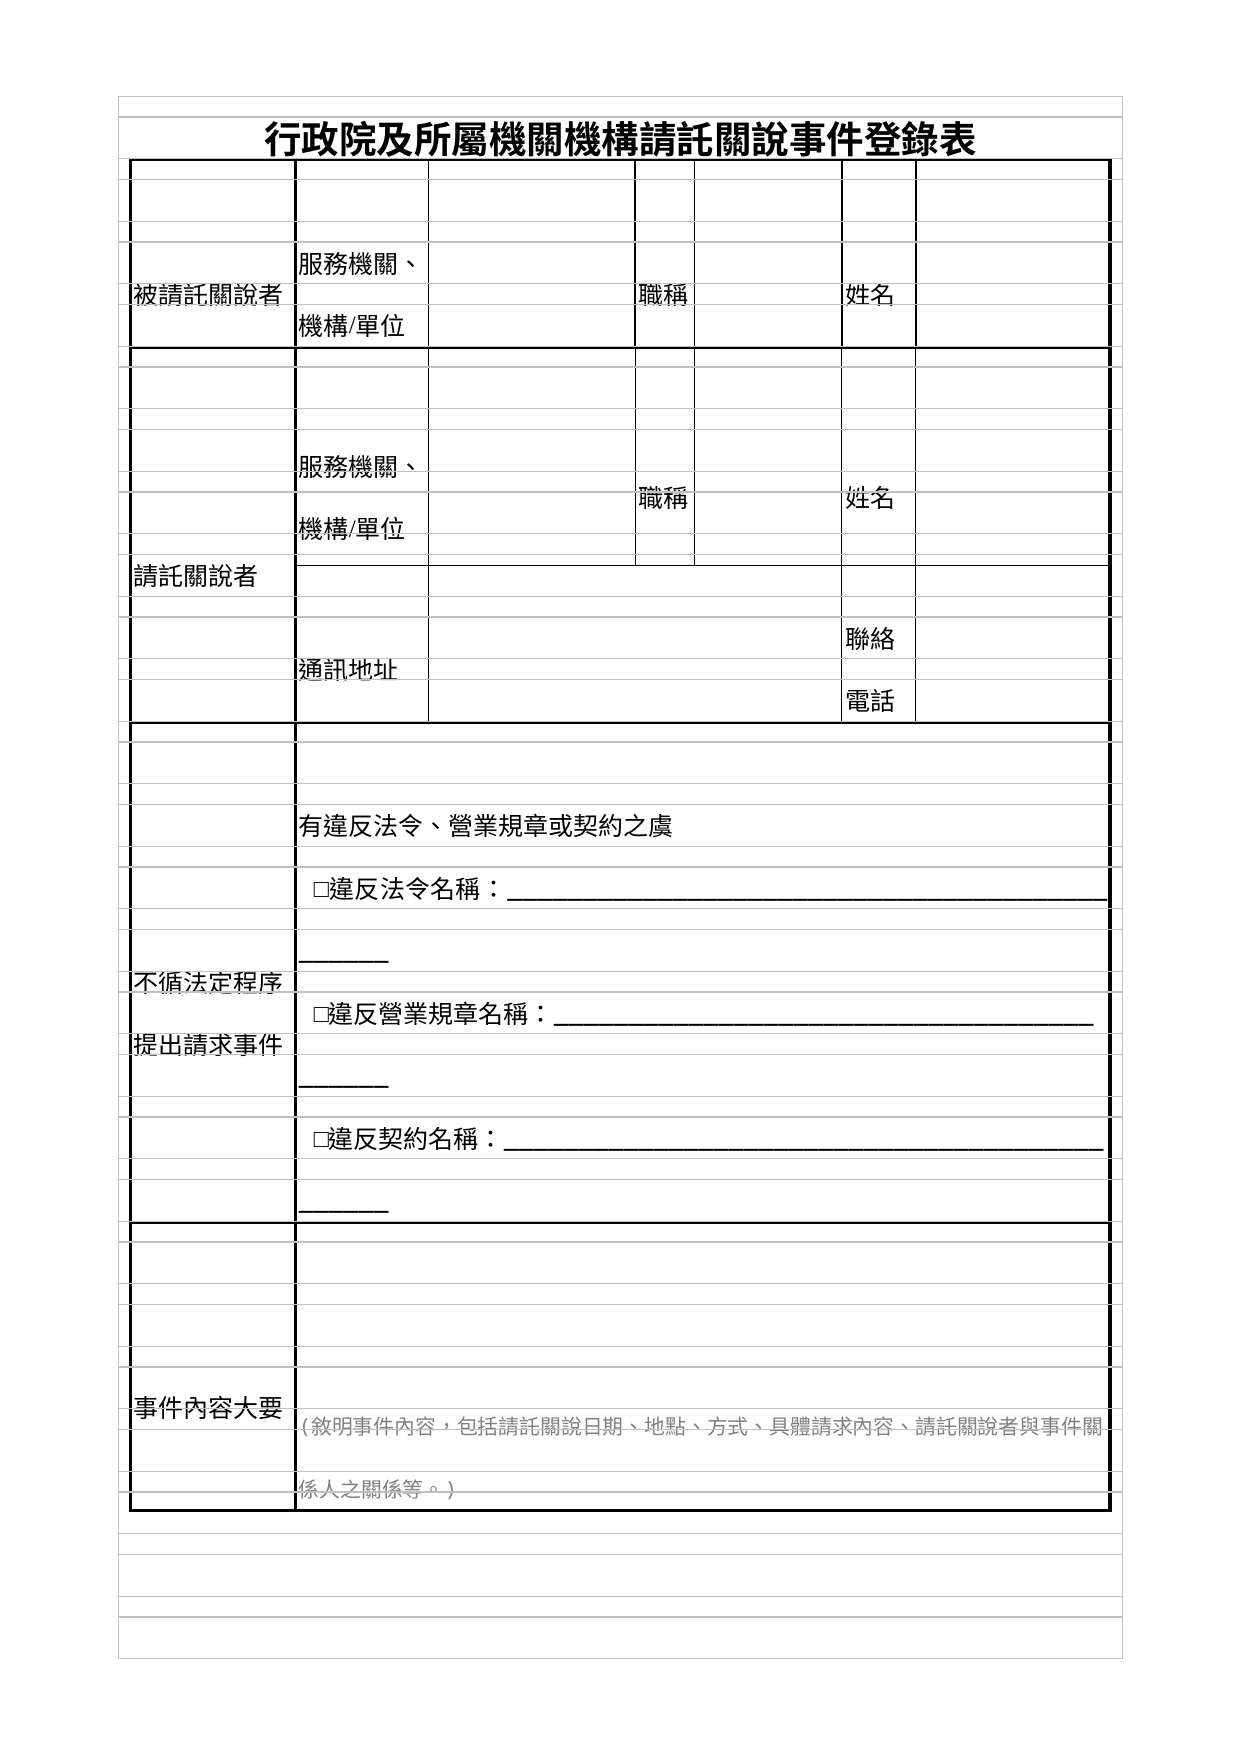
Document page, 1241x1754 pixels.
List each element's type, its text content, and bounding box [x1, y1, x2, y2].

table_cell 事件內容大要 [132, 1284, 294, 1304]
table_cell [695, 349, 841, 366]
table_cell [429, 534, 635, 554]
table_header 被請託關說者 [132, 180, 294, 221]
table_cell [695, 472, 841, 491]
table_cell 通訊地址 [297, 659, 337, 679]
table_cell ______ [297, 1180, 1108, 1221]
table_cell 不循法定程序提出請求事件 [132, 1180, 294, 1221]
table_cell 服務機關、機構/單位 [297, 409, 428, 429]
table_cell (敘明事件內容，包括請託關說日期、地點、方式、具體請求內容、請託關說者與事件關係人之關係等。) [297, 1430, 1108, 1471]
table_cell 事件內容大要 [132, 1347, 294, 1366]
table_cell [636, 534, 694, 554]
table_cell [297, 972, 1108, 991]
table_header 被請託關說者 [132, 305, 294, 346]
table_cell (敘明事件內容，包括請託關說日期、地點、方式、具體請求內容、請託關說者與事件關係人之關係等。) [297, 1224, 1108, 1241]
table_header 被請託關說者 [231, 284, 255, 304]
table_header [917, 180, 1108, 221]
table_cell 不循法定程序提出請求事件 [132, 868, 294, 908]
table_cell [695, 430, 841, 471]
table_header [297, 161, 428, 179]
table_cell 姓名 [842, 493, 915, 533]
table_cell 不循法定程序提出請求事件 [195, 972, 238, 991]
table_cell [842, 534, 915, 554]
table_cell (敘明事件內容，包括請託關說日期、地點、方式、具體請求內容、請託關說者與事件關係人之關係等。) [297, 1493, 1108, 1509]
table_header 姓名 [843, 305, 915, 346]
table_header [429, 180, 634, 221]
table_header 被請託關說者 [217, 284, 229, 304]
table_cell 通訊地址 [297, 618, 428, 658]
table_cell [842, 555, 915, 564]
table_cell (敘明事件內容，包括請託關說日期、地點、方式、具體請求內容、請託關說者與事件關係人之關係等。) [297, 1368, 1108, 1408]
table_cell 不循法定程序提出請求事件 [132, 724, 294, 741]
table_cell 聯絡 [842, 618, 915, 658]
table_cell [132, 368, 294, 408]
table_cell 事件內容大要 [132, 1224, 294, 1241]
table_header 姓名 [843, 284, 850, 304]
table_cell [916, 566, 1108, 596]
table_header 職稱 [680, 284, 694, 304]
table_cell [297, 1034, 1108, 1054]
table_cell □違反契約名稱：________________________________________ [297, 1118, 1108, 1158]
table_cell [842, 597, 915, 616]
text [119, 97, 1122, 116]
table_header [429, 161, 634, 179]
table_cell [842, 472, 915, 491]
table_cell 服務機關、機構/單位 [297, 368, 428, 408]
table_header [297, 284, 428, 304]
table_cell [132, 409, 294, 429]
table_cell [842, 409, 915, 429]
table_cell [842, 349, 915, 366]
table_cell 請託關說者 [132, 555, 294, 596]
table_cell 服務機關、機構/單位 [297, 472, 428, 491]
table_cell [429, 493, 635, 533]
table_header 姓名 [843, 180, 915, 221]
table_cell [916, 368, 1108, 408]
table_cell ______ [297, 1055, 1108, 1096]
table_cell [695, 534, 841, 554]
table_cell 不循法定程序提出請求事件 [132, 909, 294, 929]
table_cell 不循法定程序提出請求事件 [132, 743, 294, 783]
table_cell 有違反法令、營業規章或契約之虞 [297, 805, 1108, 846]
table_header 被請託關說者 [270, 284, 294, 304]
table_cell [297, 847, 1108, 866]
table_header 姓名 [850, 284, 862, 304]
table_header 被請託關說者 [151, 284, 198, 304]
table_cell 不循法定程序提出請求事件 [275, 1034, 294, 1054]
table_cell [297, 743, 1108, 783]
table_header 姓名 [864, 284, 880, 304]
table_cell [297, 1159, 1108, 1179]
table_cell [132, 534, 294, 554]
table_cell [916, 618, 1108, 658]
table_cell (敘明事件內容，包括請託關說日期、地點、方式、具體請求內容、請託關說者與事件關係人之關係等。) [297, 1243, 1108, 1283]
table_cell 通訊地址 [344, 659, 364, 679]
table_cell 通訊地址 [297, 680, 428, 721]
table_header 被請託關說者 [253, 284, 268, 304]
table_cell 事件內容大要 [132, 1368, 294, 1408]
table_cell [429, 555, 635, 564]
table_cell [916, 680, 1108, 721]
table_cell 不循法定程序提出請求事件 [132, 930, 294, 971]
table_header [695, 243, 841, 283]
table_cell 事件內容大要 [132, 1305, 294, 1346]
table_header [297, 222, 428, 241]
table_cell □違反法令名稱：________________________________________ [297, 868, 1108, 908]
table_header [429, 222, 634, 241]
table_cell 通訊地址 [391, 659, 428, 679]
table_cell 服務機關、機構/單位 [297, 349, 428, 366]
table_cell [429, 680, 841, 721]
table_header 被請託關說者 [132, 161, 294, 179]
table_cell ______ [297, 930, 1108, 971]
table_header [917, 161, 1108, 179]
table_cell [695, 555, 841, 564]
table_header 姓名 [843, 161, 915, 179]
table_cell [916, 493, 1108, 533]
table_cell 通訊地址 [361, 659, 389, 679]
table_cell 不循法定程序提出請求事件 [132, 805, 294, 846]
table_cell [429, 566, 841, 596]
table_cell [429, 597, 841, 616]
table_cell [842, 566, 915, 596]
table_cell 事件內容大要 [132, 1430, 294, 1471]
table_header [695, 180, 841, 221]
table_header 姓名 [843, 243, 915, 283]
table_cell 不循法定程序提出請求事件 [221, 1034, 244, 1054]
table_header [429, 284, 634, 304]
table_cell [636, 430, 694, 471]
table_cell (敘明事件內容，包括請託關說日期、地點、方式、具體請求內容、請託關說者與事件關係人之關係等。) [297, 1305, 1108, 1346]
table_cell 事件內容大要 [132, 1493, 294, 1509]
table_cell [916, 349, 1108, 366]
table_cell 不循法定程序提出請求事件 [132, 1097, 294, 1116]
table_cell 不循法定程序提出請求事件 [132, 1118, 294, 1158]
table_cell 通訊地址 [297, 597, 428, 616]
table_header 職稱 [636, 222, 694, 241]
table_cell [132, 597, 294, 616]
table_header [695, 161, 841, 179]
table_header 姓名 [878, 287, 886, 293]
table_header 職稱 [657, 284, 668, 304]
table_cell (敘明事件內容，包括請託關說日期、地點、方式、具體請求內容、請託關說者與事件關係人之關係等。) [297, 1472, 1108, 1491]
table_cell [132, 618, 294, 658]
table_cell 不循法定程序提出請求事件 [132, 993, 294, 1033]
table_header 職稱 [636, 161, 694, 179]
table_cell [636, 349, 694, 366]
table_cell [132, 680, 294, 721]
table_cell [132, 349, 294, 366]
table_header 服務機關、 [297, 243, 428, 283]
table_header [695, 305, 841, 346]
table_cell 服務機關、機構/單位 [297, 534, 428, 554]
table_cell 事件內容大要 [132, 1409, 294, 1429]
table_header 被請託關說者 [132, 243, 294, 283]
table_cell 不循法定程序提出請求事件 [240, 972, 271, 991]
table_cell 通訊地址 [297, 566, 428, 596]
table_cell [916, 597, 1108, 616]
table_cell [695, 409, 841, 429]
table_cell [297, 724, 1108, 741]
table_cell [916, 555, 1108, 564]
table_cell 不循法定程序提出請求事件 [246, 1034, 264, 1054]
table_cell 不循法定程序提出請求事件 [132, 1055, 294, 1096]
table_header [297, 180, 428, 221]
table_cell [297, 784, 1108, 804]
table_cell 不循法定程序提出請求事件 [262, 972, 294, 991]
table_cell [429, 409, 635, 429]
table_cell (敘明事件內容，包括請託關說日期、地點、方式、具體請求內容、請託關說者與事件關係人之關係等。) [297, 1284, 1108, 1304]
table_header [695, 222, 841, 241]
table_cell [297, 1097, 1108, 1116]
table_cell [132, 659, 294, 679]
table_cell [842, 430, 915, 471]
table_cell [916, 472, 1108, 491]
table_cell 事件內容大要 [132, 1243, 294, 1283]
table_cell 不循法定程序提出請求事件 [132, 1159, 294, 1179]
table_cell [916, 534, 1108, 554]
table_header [917, 243, 1108, 283]
table_header 職稱 [636, 243, 694, 283]
table_header 姓名 [843, 222, 915, 241]
table_cell [842, 659, 915, 679]
table_cell [695, 368, 841, 408]
table_cell [429, 430, 635, 471]
table_header 被請託關說者 [200, 284, 210, 304]
table_header [429, 243, 634, 283]
table_header 職稱 [636, 305, 694, 346]
table_cell [297, 909, 1108, 929]
table_cell [916, 409, 1108, 429]
table_cell [132, 493, 294, 533]
table_cell (敘明事件內容，包括請託關說日期、地點、方式、具體請求內容、請託關說者與事件關係人之關係等。) [297, 1409, 1108, 1429]
table_header 被請託關說者 [132, 222, 294, 241]
table_cell [429, 368, 635, 408]
table_cell 不循法定程序提出請求事件 [176, 972, 198, 991]
table_cell [429, 618, 841, 658]
table_cell [429, 349, 635, 366]
table_header 職稱 [636, 284, 644, 304]
table_cell 不循法定程序提出請求事件 [132, 847, 294, 866]
table_cell [429, 659, 841, 679]
table_cell [842, 368, 915, 408]
table_header [695, 284, 841, 304]
table_cell [636, 472, 694, 491]
table_cell (敘明事件內容，包括請託關說日期、地點、方式、具體請求內容、請託關說者與事件關係人之關係等。) [297, 1347, 1108, 1366]
table_cell [695, 493, 841, 533]
table_cell 不循法定程序提出請求事件 [132, 784, 294, 804]
table_cell 事件內容大要 [132, 1472, 294, 1491]
table_cell [636, 409, 694, 429]
table_cell 電話 [842, 680, 915, 721]
table_cell [132, 430, 294, 471]
table_header 職稱 [636, 180, 694, 221]
table_cell [916, 659, 1108, 679]
table_header [429, 305, 634, 346]
table_cell [429, 472, 635, 491]
table_cell [132, 472, 294, 491]
table_header 姓名 [880, 297, 890, 303]
table_cell 不循法定程序提出請求事件 [132, 972, 172, 991]
table_cell [636, 555, 694, 564]
table_cell □違反營業規章名稱：____________________________________ [297, 993, 1108, 1033]
table_cell [636, 368, 694, 408]
table_header 姓名 [881, 284, 915, 304]
table_cell 服務機關、機構/單位 [297, 430, 428, 471]
table_header 職稱 [670, 284, 679, 304]
table_cell 不循法定程序提出請求事件 [139, 1034, 169, 1054]
table_header [917, 305, 1108, 346]
table_cell 服務機關、機構/單位 [297, 493, 428, 533]
text 行政院及所屬機關機構請託關說事件登錄表 [119, 118, 1122, 158]
table_header 被請託關說者 [139, 284, 149, 304]
table_header [917, 222, 1108, 241]
table_cell 服務機關、機構/單位 [297, 555, 428, 564]
table_cell 職稱 [636, 493, 694, 533]
table_cell 不循法定程序提出請求事件 [171, 1034, 219, 1054]
table_cell 通訊地址 [338, 661, 343, 679]
table_header [917, 284, 1108, 304]
table_cell [916, 430, 1108, 471]
table_header 被請託關說者 [132, 284, 140, 304]
table_header 機構/單位 [297, 305, 428, 346]
